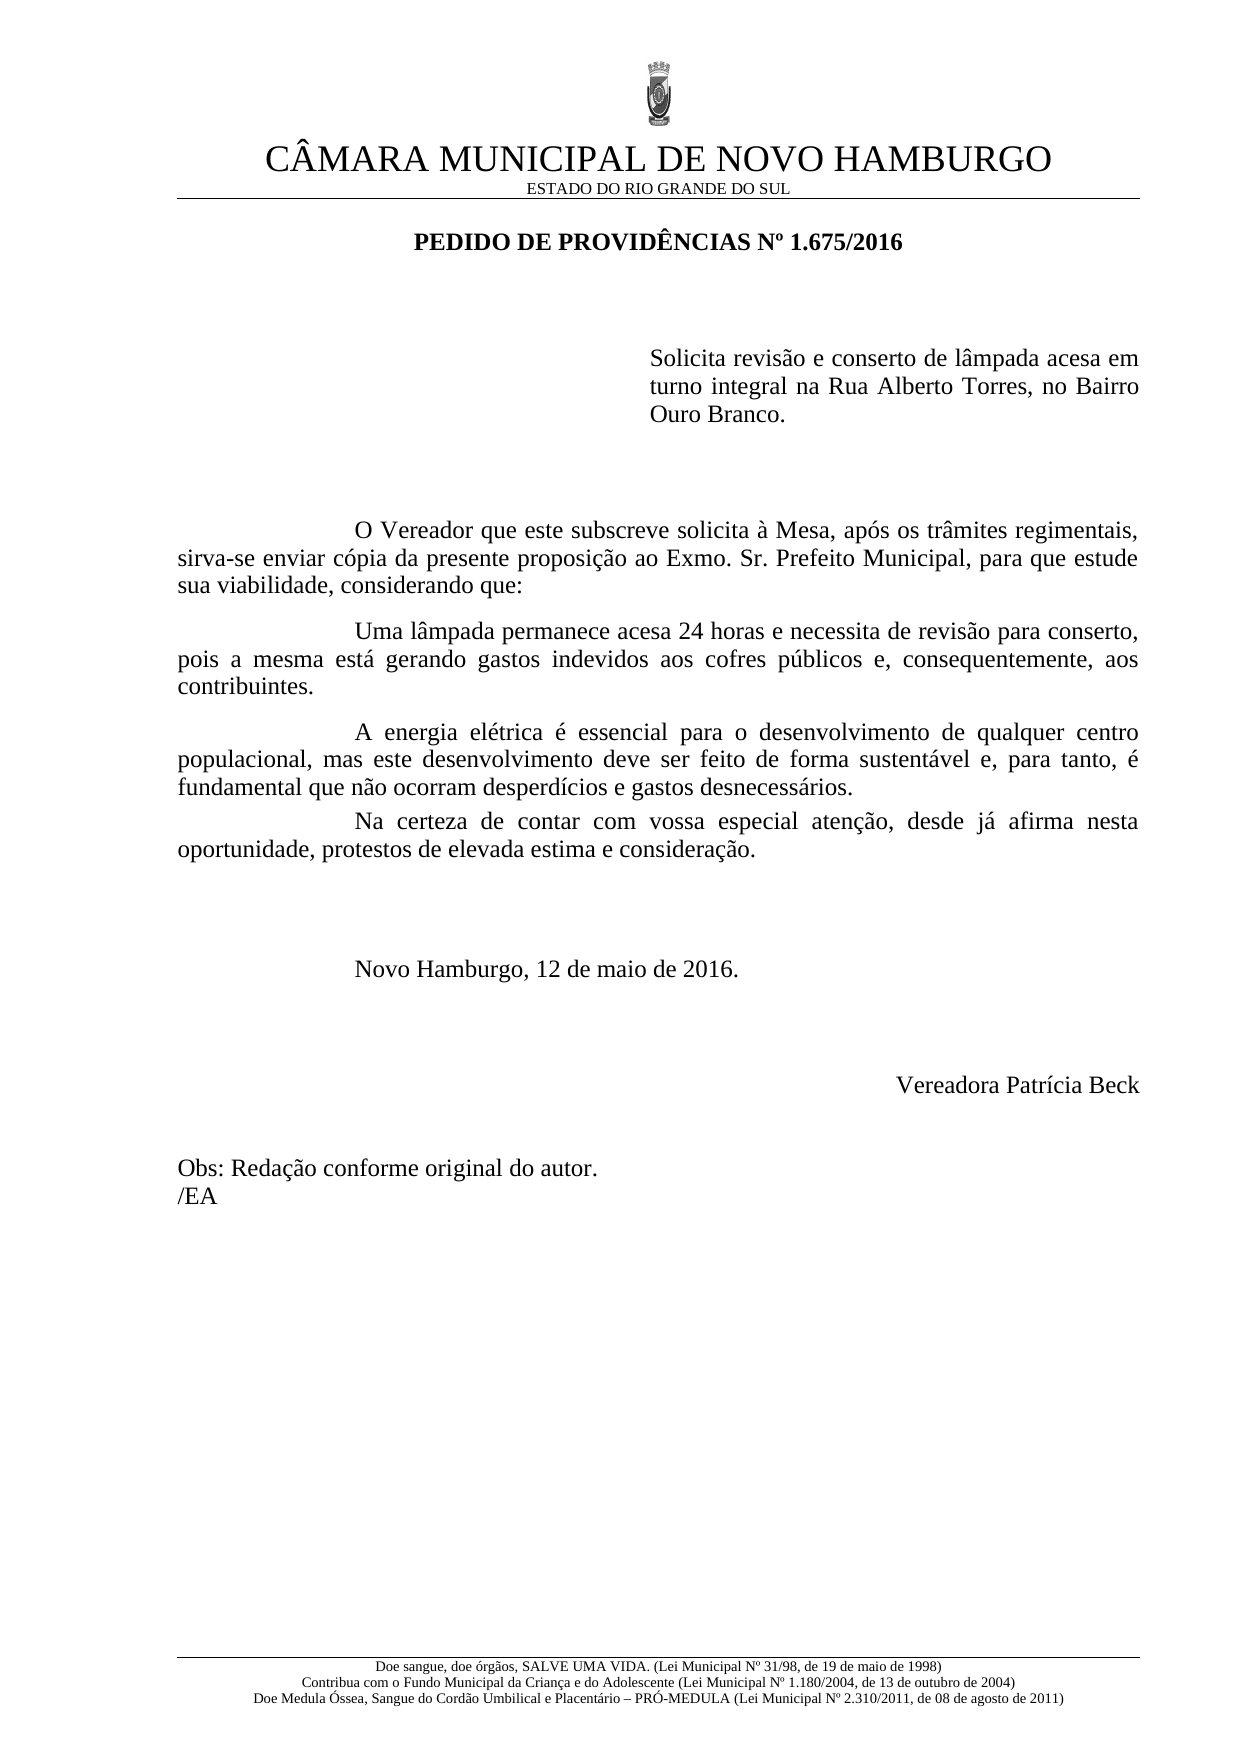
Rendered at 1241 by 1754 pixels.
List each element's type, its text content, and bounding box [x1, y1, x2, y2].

text Na certeza de contar com vossa especial atenção, desde já afirma nesta oportunidade, protestos de elevada estima e consideração. [177, 807, 1140, 862]
text A energia elétrica é essencial para o desenvolvimento de qualquer centro populacional, mas este desenvolvimento deve ser feito de forma sustentável e, para tanto, é fundamental que não ocorram desperdícios e gastos desnecessários. [177, 718, 1140, 801]
text Novo Hamburgo, 12 de maio de 2016. [177, 955, 1140, 983]
text Obs: Redação conforme original do autor. [177, 1154, 1140, 1182]
text /EA [177, 1182, 1140, 1210]
text Solicita revisão e conserto de lâmpada acesa em turno integral na Rua Alberto Torres, no Bairro Ouro Branco. [649, 344, 1140, 428]
text PEDIDO DE PROVIDÊNCIAS Nº 1.675/2016 [177, 228, 1140, 256]
text Vereadora Patrícia Beck [177, 1071, 1140, 1099]
text O Vereador que este subscreve solicita à Mesa, após os trâmites regimentais, sirva-se enviar cópia da presente proposição ao Exmo. Sr. Prefeito Municipal, para que estude sua viabilidade, considerando que: [177, 516, 1140, 599]
text Uma lâmpada permanece acesa 24 horas e necessita de revisão para conserto, pois a mesma está gerando gastos indevidos aos cofres públicos e, consequentemente, aos contribuintes. [177, 617, 1140, 700]
